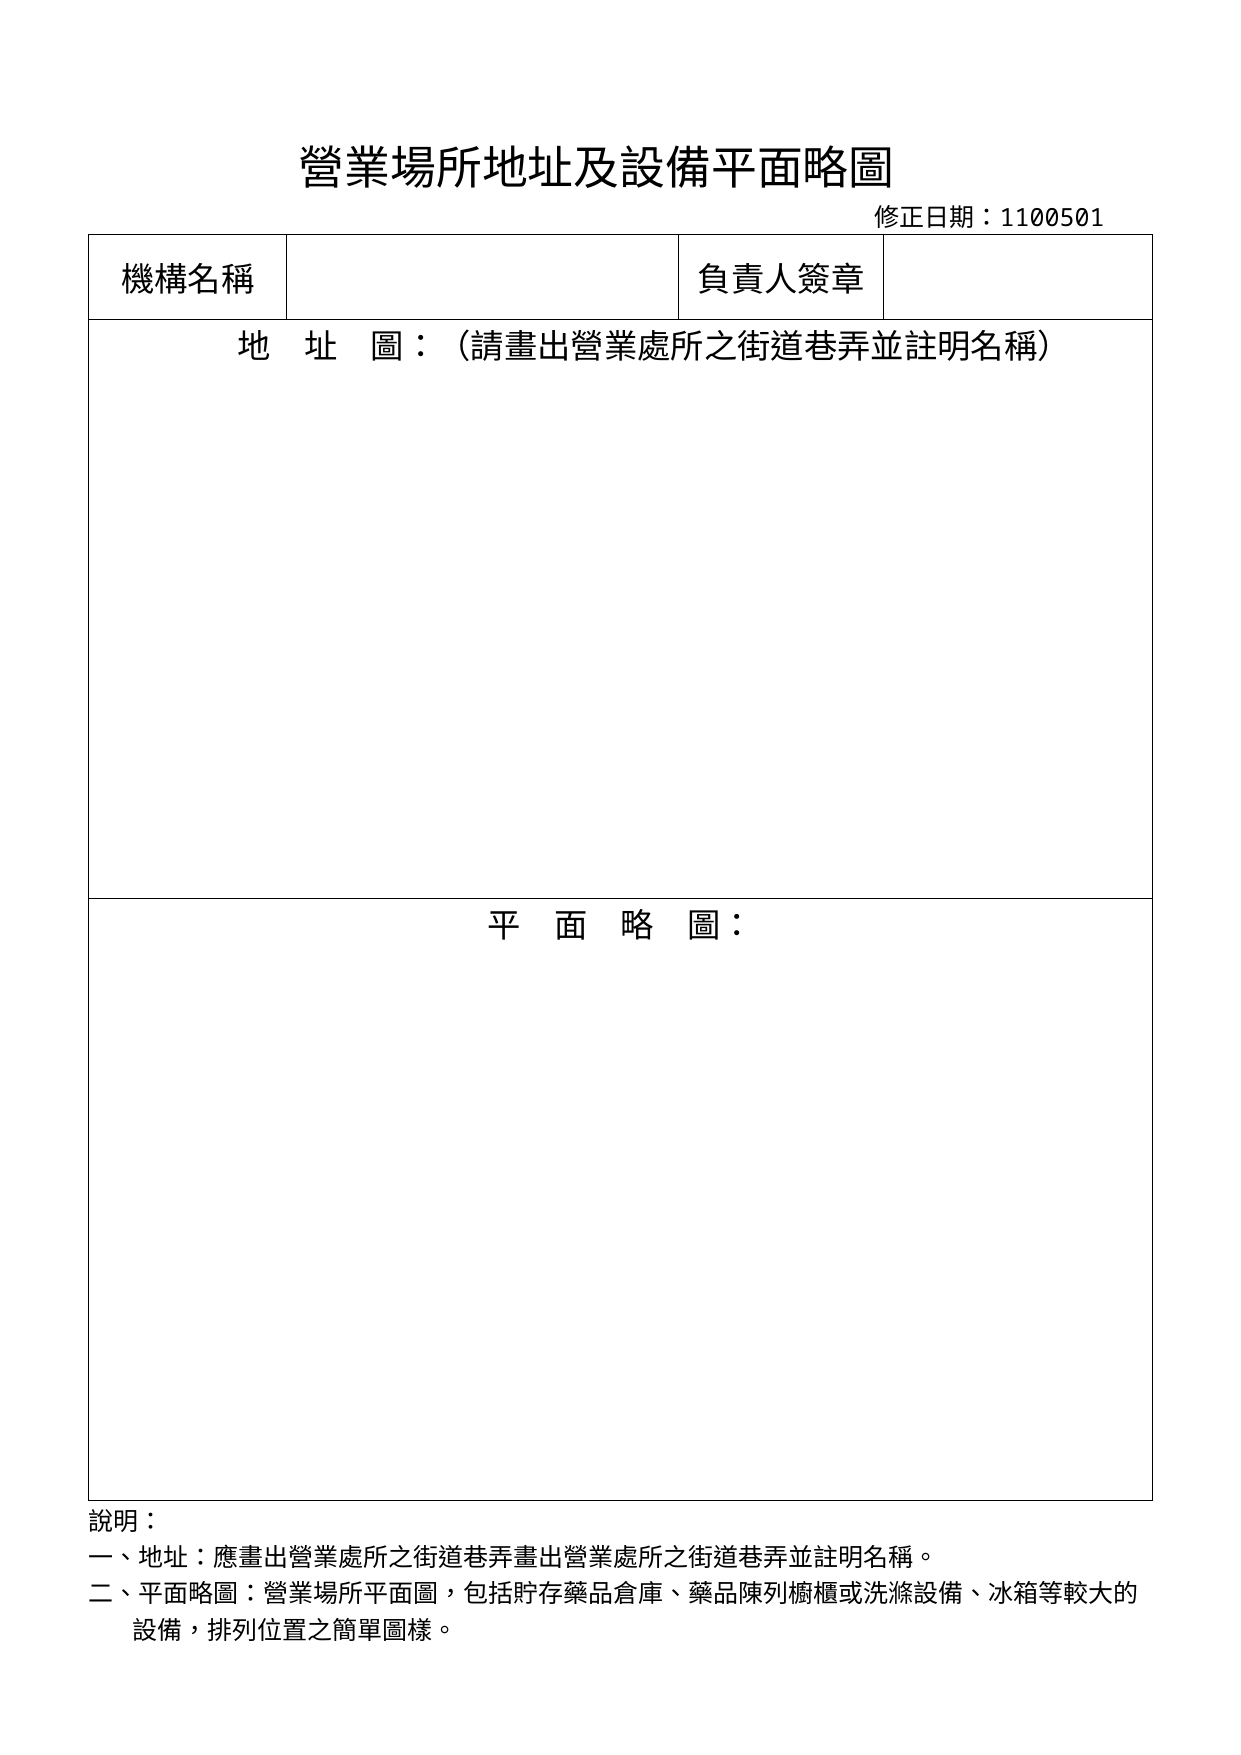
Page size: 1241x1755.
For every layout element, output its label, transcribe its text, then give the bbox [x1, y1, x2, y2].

text 營業場所地址及設備平面略圖 [89, 131, 1104, 197]
text 二、平面略圖：營業場所平面圖，包括貯存藥品倉庫、藥品陳列櫥櫃或洗滌設備、冰箱等較大的設備，排列位置之簡單圖樣。 [89, 1574, 1152, 1646]
table_header 負責人簽章 [679, 235, 883, 319]
text 修正日期：1100501 [89, 197, 1104, 234]
table_cell 平 面 略 圖： [89, 899, 1152, 1500]
table_header [884, 235, 1152, 319]
table_cell 地 址 圖：（請畫出營業處所之街道巷弄並註明名稱） [89, 320, 1152, 898]
text 說明： [89, 1501, 1152, 1538]
text 一、地址：應畫出營業處所之街道巷弄畫出營業處所之街道巷弄並註明名稱。 [89, 1538, 1152, 1574]
table_header 機構名稱 [89, 235, 286, 319]
table_header [287, 235, 678, 319]
